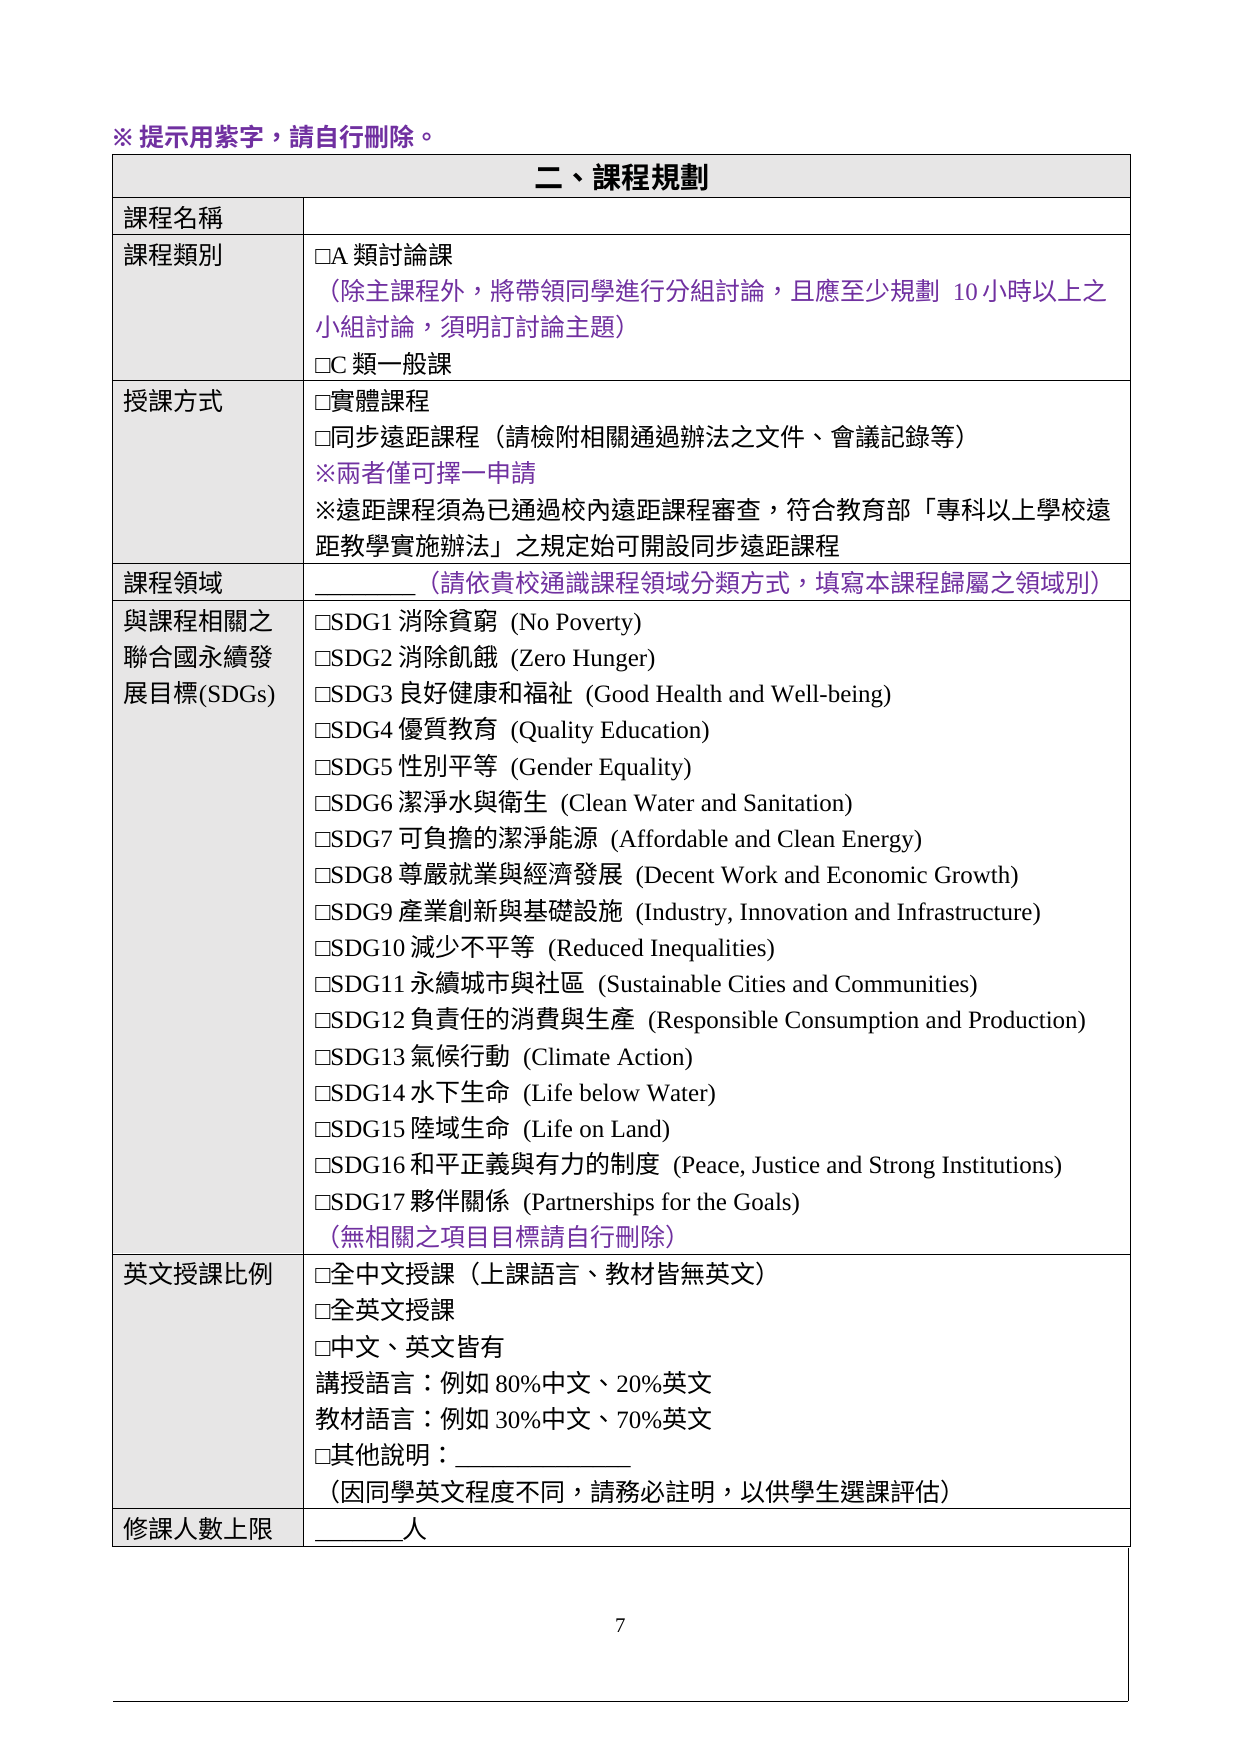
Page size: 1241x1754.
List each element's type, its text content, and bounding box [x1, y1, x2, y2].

table_cell □SDG1消除貧窮 (No Poverty) □SDG2消除飢餓 (Zero Hunger) □SDG3良好健康和福祉 (Good Health and Well-being) □SDG4優質教育 (Quality Education) □SDG5性別平等 (Gender Equality) □SDG6潔淨水與衛生 (Clean Water and Sanitation) □SDG7可負擔的潔淨能源 (Affordable and Clean Energy) □SDG8尊嚴就業與經濟發展 (Decent Work and Economic Growth) □SDG9產業創新與基礎設施 (Industry, Innovation and Infrastructure) □SDG10減少不平等 (Reduced Inequalities) □SDG11永續城市與社區 (Sustainable Cities and Communities) □SDG12負責任的消費與生產 (Responsible Consumption and Production) □SDG13氣候行動 (Climate Action) □SDG14水下生命 (Life below Water) □SDG15陸域生命 (Life on Land) □SDG16和平正義與有力的制度 (Peace, Justice and Strong Institutions) □SDG17夥伴關係 (Partnerships for the Goals) （無相關之項目目標請自行刪除） [304, 601, 1130, 1253]
table_cell 課程名稱 [113, 198, 303, 234]
table_cell _______人 [304, 1509, 1130, 1546]
table_cell □全中文授課（上課語言、教材皆無英文） □全英文授課 □中文、英文皆有 講授語言：例如80%中文、20%英文 教材語言：例如30%中文、70%英文 □其他說明：______________ （因同學英文程度不同，請務必註明，以供學生選課評估） [304, 1255, 1130, 1508]
table_cell ________（請依貴校通識課程領域分類方式，填寫本課程歸屬之領域別） [304, 564, 1130, 600]
table_cell 課程類別 [113, 235, 303, 380]
table_cell 與課程相關之聯合國永續發展目標(SDGs) [113, 601, 303, 1253]
text ※ 提示用紫字，請自行刪除。 [112, 117, 1128, 154]
table_cell □實體課程 □同步遠距課程（請檢附相關通過辦法之文件、會議記錄等） ※兩者僅可擇一申請 ※遠距課程須為已通過校內遠距課程審查，符合教育部「專科以上學校遠距教學實施辦法」之規定始可開設同步遠距課程 [304, 381, 1130, 563]
table_cell [304, 198, 1130, 234]
table_cell 英文授課比例 [113, 1255, 303, 1508]
table_cell 授課方式 [113, 381, 303, 563]
table_header 二、課程規劃 [113, 155, 1130, 197]
table_cell 課程領域 [113, 564, 303, 600]
table_cell 修課人數上限 [113, 1509, 303, 1546]
table_cell □A類討論課 （除主課程外，將帶領同學進行分組討論，且應至少規劃 10小時以上之小組討論，須明訂討論主題） □C類一般課 [304, 235, 1130, 380]
